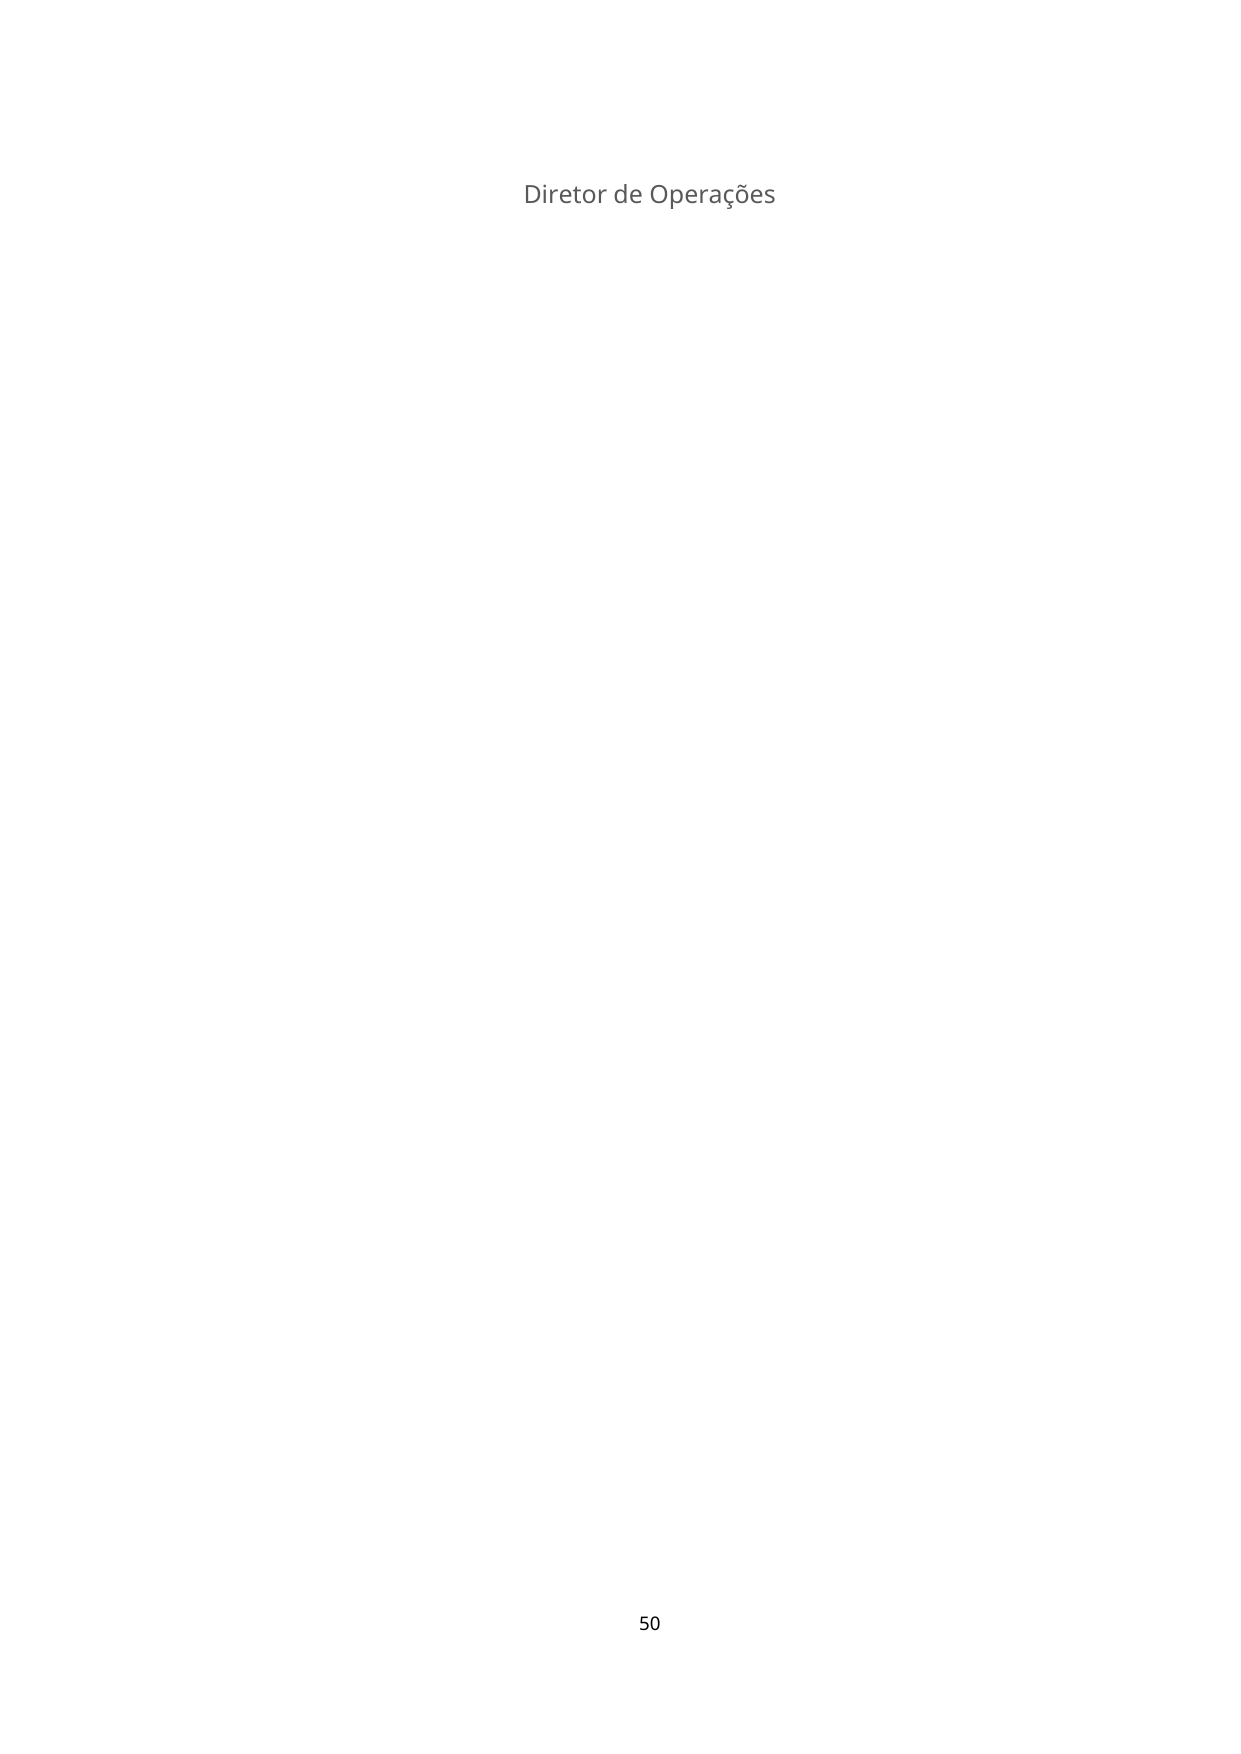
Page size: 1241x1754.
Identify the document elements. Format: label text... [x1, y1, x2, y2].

text Diretor de Operações [177, 177, 1122, 211]
